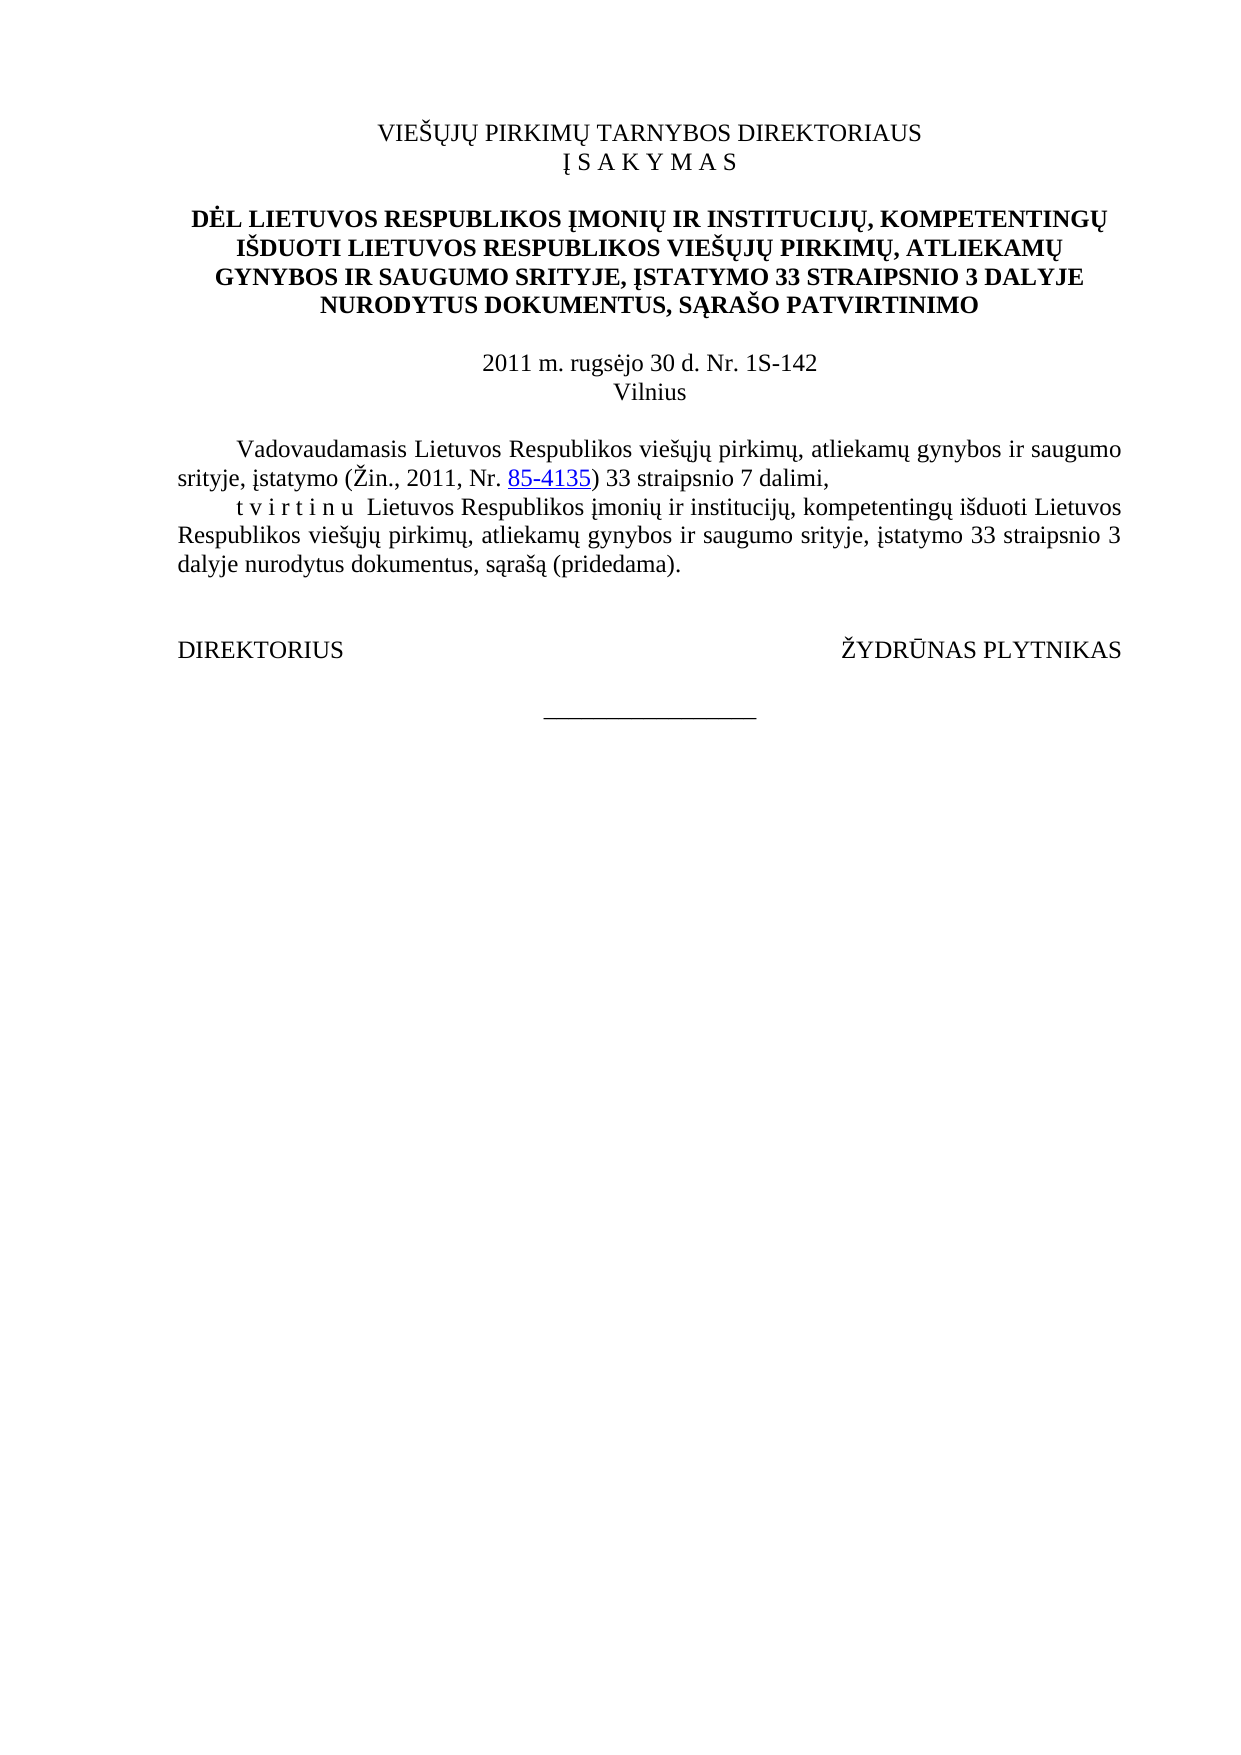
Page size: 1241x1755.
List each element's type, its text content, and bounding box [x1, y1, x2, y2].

text Direktorius Žydrūnas Plytnikas [177, 636, 1122, 664]
text tvirtinu Lietuvos Respublikos įmonių ir institucijų, kompetentingų išduoti Lietuvos Respublikos viešųjų pirkimų, atliekamų gynybos ir saugumo srityje, įstatymo 33 straipsnio 3 dalyje nurodytus dokumentus, sąrašą (pridedama). [177, 492, 1122, 578]
text VIEŠŲJŲ PIRKIMŲ TARNYBOS DIREKTORIAUS [177, 118, 1122, 147]
text Vadovaudamasis Lietuvos Respublikos viešųjų pirkimų, atliekamų gynybos ir saugumo srityje, įstatymo (Žin., 2011, Nr. 85-4135) 33 straipsnio 7 dalimi, [177, 434, 1122, 492]
text ĮSAKYMAS [177, 147, 1122, 176]
text DĖL LIETUVOS RESPUBLIKOS ĮMONIŲ IR INSTITUCIJŲ, KOMPETENTINGŲ IŠDUOTI LIETUVOS RESPUBLIKOS VIEŠŲJŲ PIRKIMŲ, ATLIEKAMŲ GYNYBOS IR SAUGUMO SRITYJE, ĮSTATYMO 33 STRAIPSNIO 3 DALYJE NURODYTUS DOKUMENTUS, SĄRAŠO PATVIRTINIMO [177, 204, 1122, 319]
text Vilnius [177, 377, 1122, 406]
text 2011 m. rugsėjo 30 d. Nr. 1S-142 [177, 348, 1122, 377]
text _________________ [177, 693, 1122, 722]
